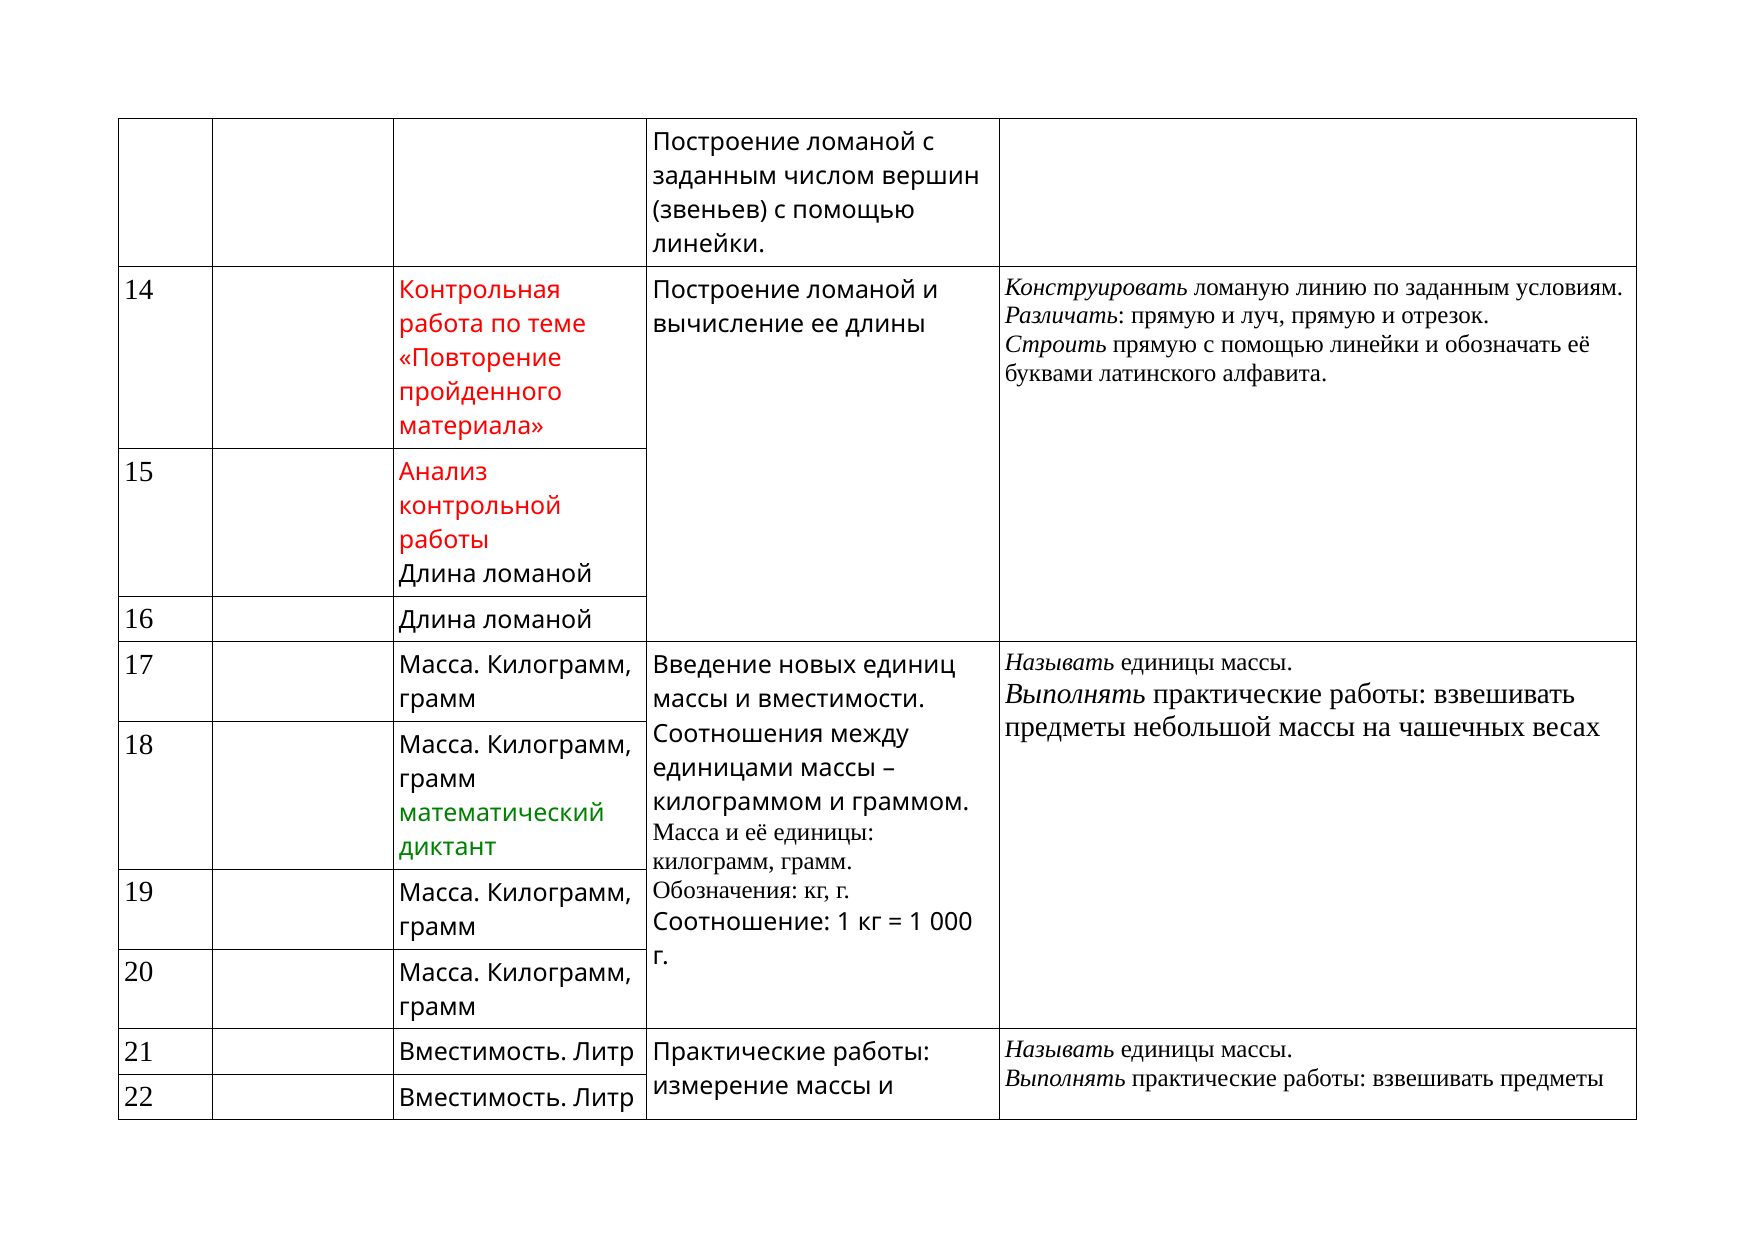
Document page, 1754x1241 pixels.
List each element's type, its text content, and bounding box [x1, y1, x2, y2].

table_cell Масса. Килограмм, грамм математический диктант [394, 722, 646, 869]
table_cell Введение новых единиц массы и вместимости. Соотношения между единицами массы – килограммом и граммом. Масса и её единицы: килограмм, грамм. Обозначения: кг, г. Соотношение: 1 кг = 1 000 г. [647, 642, 999, 1028]
table_cell Масса. Килограмм, грамм [394, 642, 646, 721]
table_cell Построение ломаной с заданным числом вершин (звеньев) с помощью линейки. [647, 119, 999, 266]
table_cell Контрольная работа по теме «Повторение пройденного материала» [394, 267, 646, 448]
table_cell 21 [119, 1029, 212, 1074]
table_cell Вместимость. Литр [394, 1029, 646, 1074]
table_cell 19 [119, 870, 212, 948]
table_cell [394, 119, 646, 266]
table_cell Вместимость. Литр [394, 1075, 646, 1119]
table_cell [213, 597, 393, 641]
table_cell [213, 119, 393, 266]
table_cell 15 [119, 449, 212, 596]
table_cell Практические работы: измерение массы и [647, 1029, 999, 1119]
table_cell Конструировать ломаную линию по заданным условиям. Различать: прямую и луч, прямую и отрезок. Строить прямую с помощью линейки и обозначать её буквами латинского алфавита. [1000, 267, 1636, 641]
table_cell Масса. Килограмм, грамм [394, 950, 646, 1028]
table_cell 14 [119, 267, 212, 448]
table_cell Масса. Килограмм, грамм [394, 870, 646, 948]
table_cell 22 [119, 1075, 212, 1119]
table_cell 16 [119, 597, 212, 641]
table_cell [213, 950, 393, 1028]
table_cell [213, 449, 393, 596]
table_cell Построение ломаной и вычисление ее длины [647, 267, 999, 641]
table_cell 17 [119, 642, 212, 721]
table_cell Называть единицы массы. Выполнять практические работы: взвешивать предметы небольшой массы на чашечных весах [1000, 642, 1636, 1028]
table_cell Анализ контрольной работы Длина ломаной [394, 449, 646, 596]
table_cell [213, 870, 393, 948]
table_cell Называть единицы массы. Выполнять практические работы: взвешивать предметы [1000, 1029, 1636, 1119]
table_cell [213, 1029, 393, 1074]
table_cell [213, 642, 393, 721]
table_cell [1000, 119, 1636, 266]
table_cell 20 [119, 950, 212, 1028]
table_cell [213, 267, 393, 448]
table_cell [213, 1075, 393, 1119]
table_cell [119, 119, 212, 266]
table_cell [213, 722, 393, 869]
table_cell 18 [119, 722, 212, 869]
table_cell Длина ломаной [394, 597, 646, 641]
